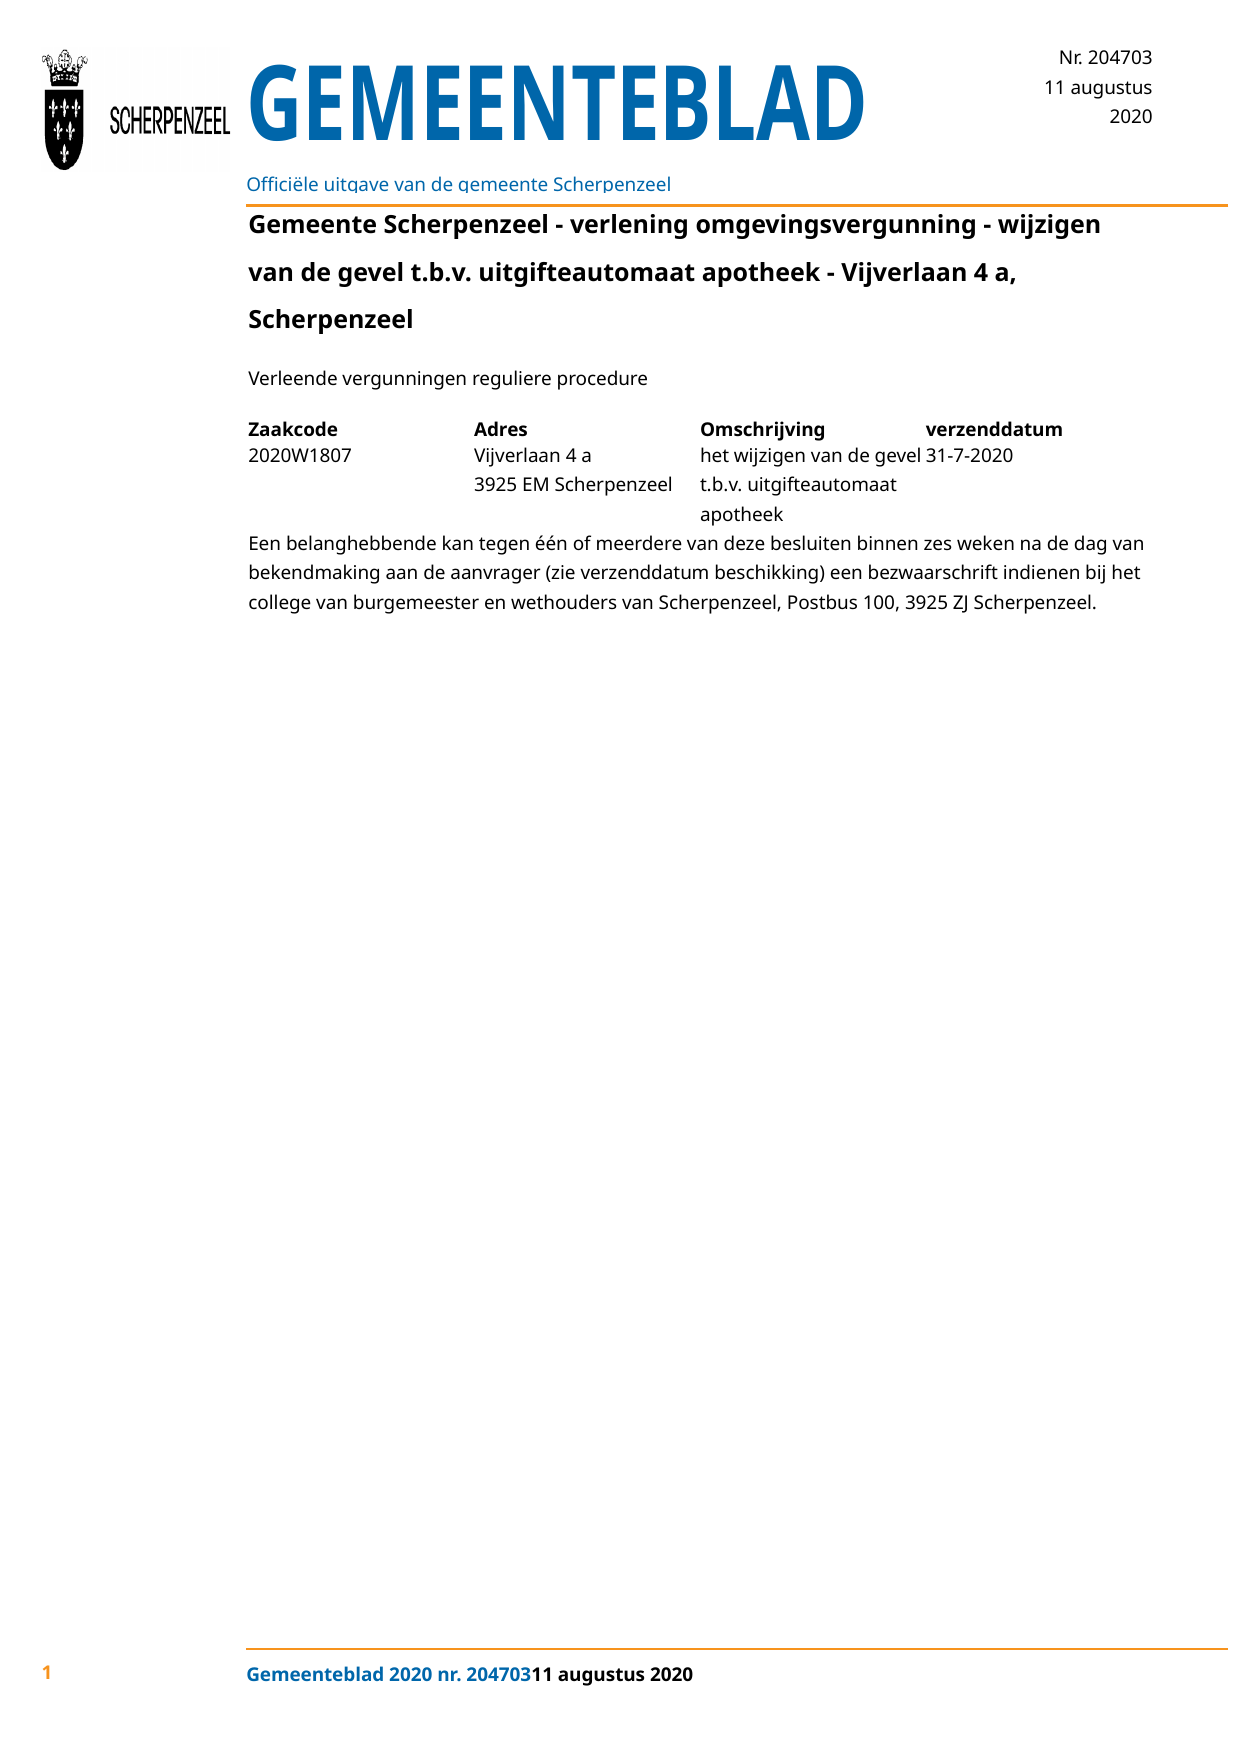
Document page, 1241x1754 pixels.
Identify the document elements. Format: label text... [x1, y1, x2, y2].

picture [41, 47, 231, 172]
table_cell 31-7-2020 [926, 442, 1152, 527]
table_header Zaakcode [248, 416, 474, 442]
table_header Adres [474, 416, 700, 442]
text Verleende vergunningen reguliere procedure [248, 366, 1152, 391]
table_cell Vijverlaan 4 a 3925 EM Scherpenzeel [474, 442, 700, 527]
table_cell het wijzigen van de gevel t.b.v. uitgifteautomaat apotheek [700, 442, 926, 527]
text Gemeente Scherpenzeel - verlening omgevingsvergunning - wijzigen van de gevel t.b.v. uitgifteautomaat apotheek - Vijverlaan 4 a, Scherpenzeel [248, 207, 1152, 336]
table_header Omschrijving [700, 416, 926, 442]
table_header verzenddatum [926, 416, 1152, 442]
text Een belanghebbende kan tegen één of meerdere van deze besluiten binnen zes weken na de dag van bekendmaking aan de aanvrager (zie verzenddatum beschikking) een bezwaarschrift indienen bij het college van burgemeester en wethouders van Scherpenzeel, Postbus 100, 3925 ZJ Scherpenzeel. [248, 530, 1152, 615]
table_cell 2020W1807 [248, 442, 474, 527]
